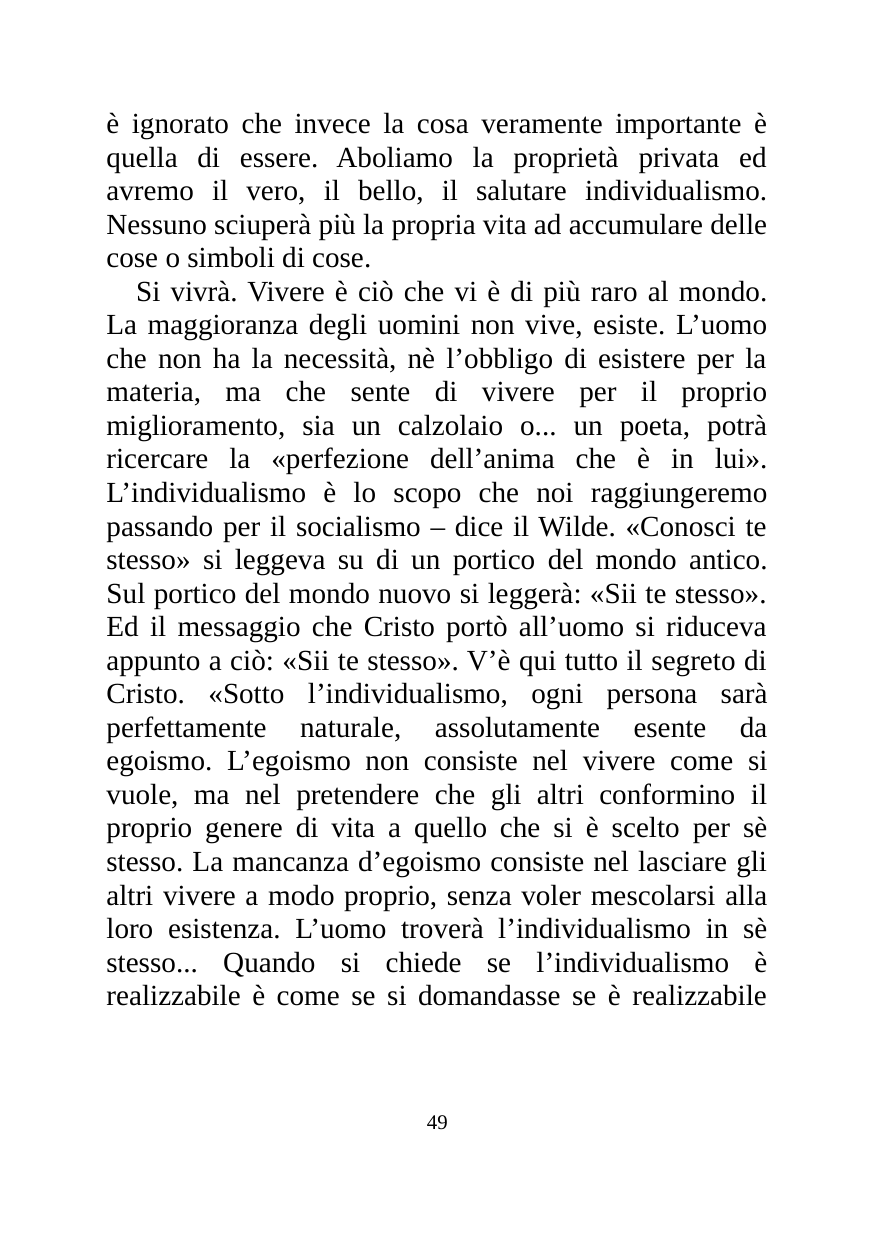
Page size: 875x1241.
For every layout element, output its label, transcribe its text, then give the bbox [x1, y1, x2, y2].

text Si vivrà. Vivere è ciò che vi è di più raro al mondo. La maggioranza degli uomini non vive, esiste. L’uomo che non ha la necessità, nè l’obbligo di esistere per la materia, ma che sente di vivere per il proprio miglioramento, sia un calzolaio o... un poeta, potrà ricercare la «perfezione dell’anima che è in lui». L’individualismo è lo scopo che noi raggiungeremo passando per il socialismo – dice il Wilde. «Conosci te stesso» si leggeva su di un portico del mondo antico. Sul portico del mondo nuovo si leggerà: «Sii te stesso». Ed il messaggio che Cristo portò all’uomo si riduceva appunto a ciò: «Sii te stesso». V’è qui tutto il segreto di Cristo. «Sotto l’individualismo, ogni persona sarà perfettamente naturale, assolutamente esente da egoismo. L’egoismo non consiste nel vivere come si vuole, ma nel pretendere che gli altri conformino il proprio genere di vita a quello che si è scelto per sè stesso. La mancanza d’egoismo consiste nel lasciare gli altri vivere a modo proprio, senza voler mescolarsi alla loro esistenza. L’uomo troverà l’individualismo in sè stesso... Quando si chiede se l’individualismo è realizzabile è come se si domandasse se è realizzabile [106, 274, 768, 1012]
text è ignorato che invece la cosa veramente importante è quella di essere. Aboliamo la proprietà privata ed avremo il vero, il bello, il salutare individualismo. Nessuno sciuperà più la propria vita ad accumulare delle cose o simboli di cose. [106, 106, 768, 274]
